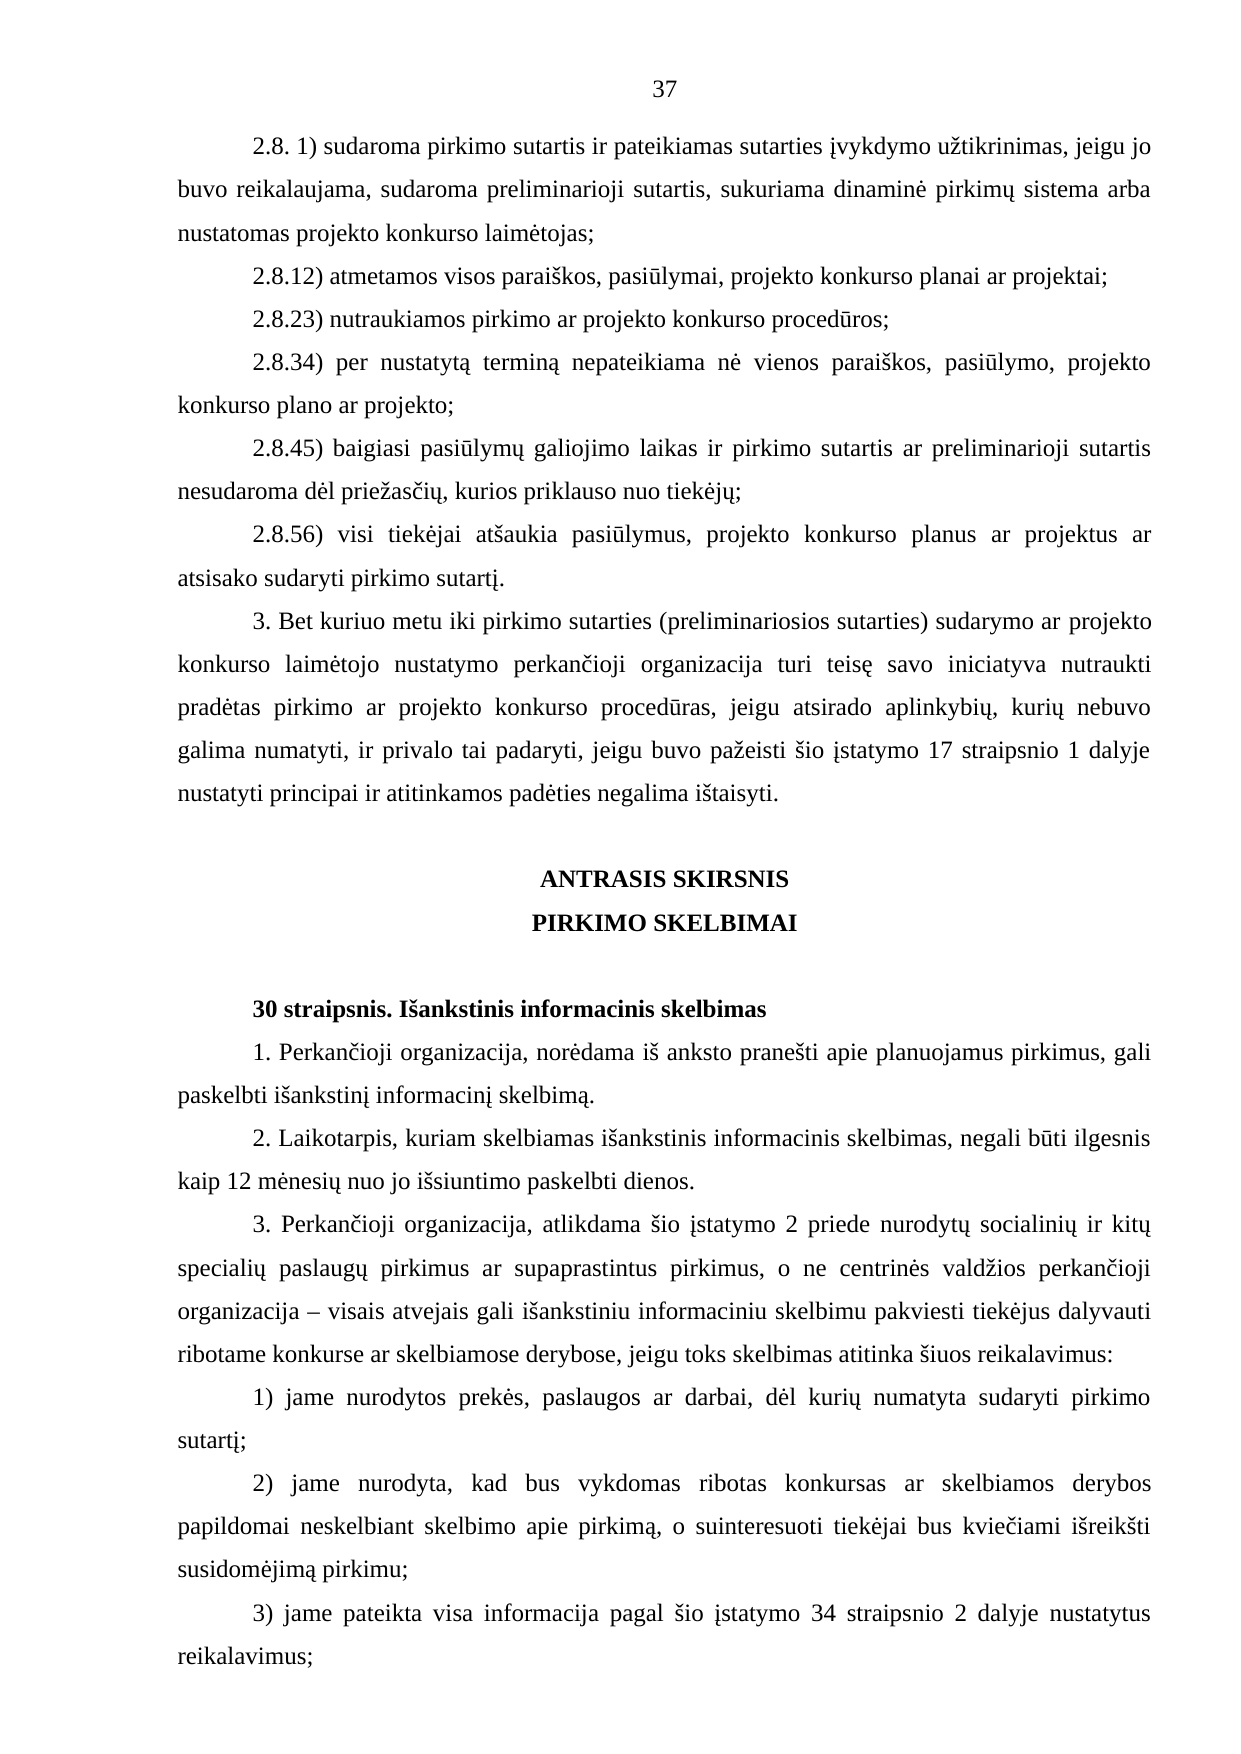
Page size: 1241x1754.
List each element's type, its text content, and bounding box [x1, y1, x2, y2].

text 2. Laikotarpis, kuriam skelbiamas išankstinis informacinis skelbimas, negali būti ilgesnis kaip 12 mėnesių nuo jo išsiuntimo paskelbti dienos. [177, 1123, 1152, 1195]
subtitle 5) baigiasi pasiūlymų galiojimo laikas ir pirkimo sutartis ar preliminarioji sutartis nesudaroma dėl priežasčių, kurios priklauso nuo tiekėjų; [177, 433, 1152, 505]
text 30 straipsnis. Išankstinis informacinis skelbimas [177, 994, 1152, 1023]
text 3. Perkančioji organizacija, atlikdama šio įstatymo 2 priede nurodytų socialinių ir kitų specialių paslaugų pirkimus ar supaprastintus pirkimus, o ne centrinės valdžios perkančioji organizacija – visais atvejais gali išankstiniu informaciniu skelbimu pakviesti tiekėjus dalyvauti ribotame konkurse ar skelbiamose derybose, jeigu toks skelbimas atitinka šiuos reikalavimus: [177, 1209, 1152, 1368]
subtitle 4) per nustatytą terminą nepateikiama nė vienos paraiškos, pasiūlymo, projekto konkurso plano ar projekto; [177, 347, 1152, 419]
text 3) jame pateikta visa informacija pagal šio įstatymo 34 straipsnio 2 dalyje nustatytus reikalavimus; [177, 1598, 1152, 1669]
text PIRKIMO SKELBIMAI [177, 908, 1152, 936]
subtitle 3) nutraukiamos pirkimo ar projekto konkurso procedūros; [177, 304, 1152, 333]
subtitle 1) sudaroma pirkimo sutartis ir pateikiamas sutarties įvykdymo užtikrinimas, jeigu jo buvo reikalaujama, sudaroma preliminarioji sutartis, sukuriama dinaminė pirkimų sistema arba nustatomas projekto konkurso laimėtojas; [177, 131, 1152, 246]
text ANTRASIS SKIRSNIS [177, 864, 1152, 893]
subtitle 6) visi tiekėjai atšaukia pasiūlymus, projekto konkurso planus ar projektus ar atsisako sudaryti pirkimo sutartį. [177, 519, 1152, 591]
text 1) jame nurodytos prekės, paslaugos ar darbai, dėl kurių numatyta sudaryti pirkimo sutartį; [177, 1382, 1152, 1454]
text 1. Perkančioji organizacija, norėdama iš anksto pranešti apie planuojamus pirkimus, gali paskelbti išankstinį informacinį skelbimą. [177, 1037, 1152, 1109]
subtitle 2) atmetamos visos paraiškos, pasiūlymai, projekto konkurso planai ar projektai; [177, 261, 1152, 289]
text 2) jame nurodyta, kad bus vykdomas ribotas konkursas ar skelbiamos derybos papildomai neskelbiant skelbimo apie pirkimą, o suinteresuoti tiekėjai bus kviečiami išreikšti susidomėjimą pirkimu; [177, 1468, 1152, 1583]
text 3. Bet kuriuo metu iki pirkimo sutarties (preliminariosios sutarties) sudarymo ar projekto konkurso laimėtojo nustatymo perkančioji organizacija turi teisę savo iniciatyva nutraukti pradėtas pirkimo ar projekto konkurso procedūras, jeigu atsirado aplinkybių, kurių nebuvo galima numatyti, ir privalo tai padaryti, jeigu buvo pažeisti šio įstatymo 17 straipsnio 1 dalyje nustatyti principai ir atitinkamos padėties negalima ištaisyti. [177, 606, 1152, 807]
